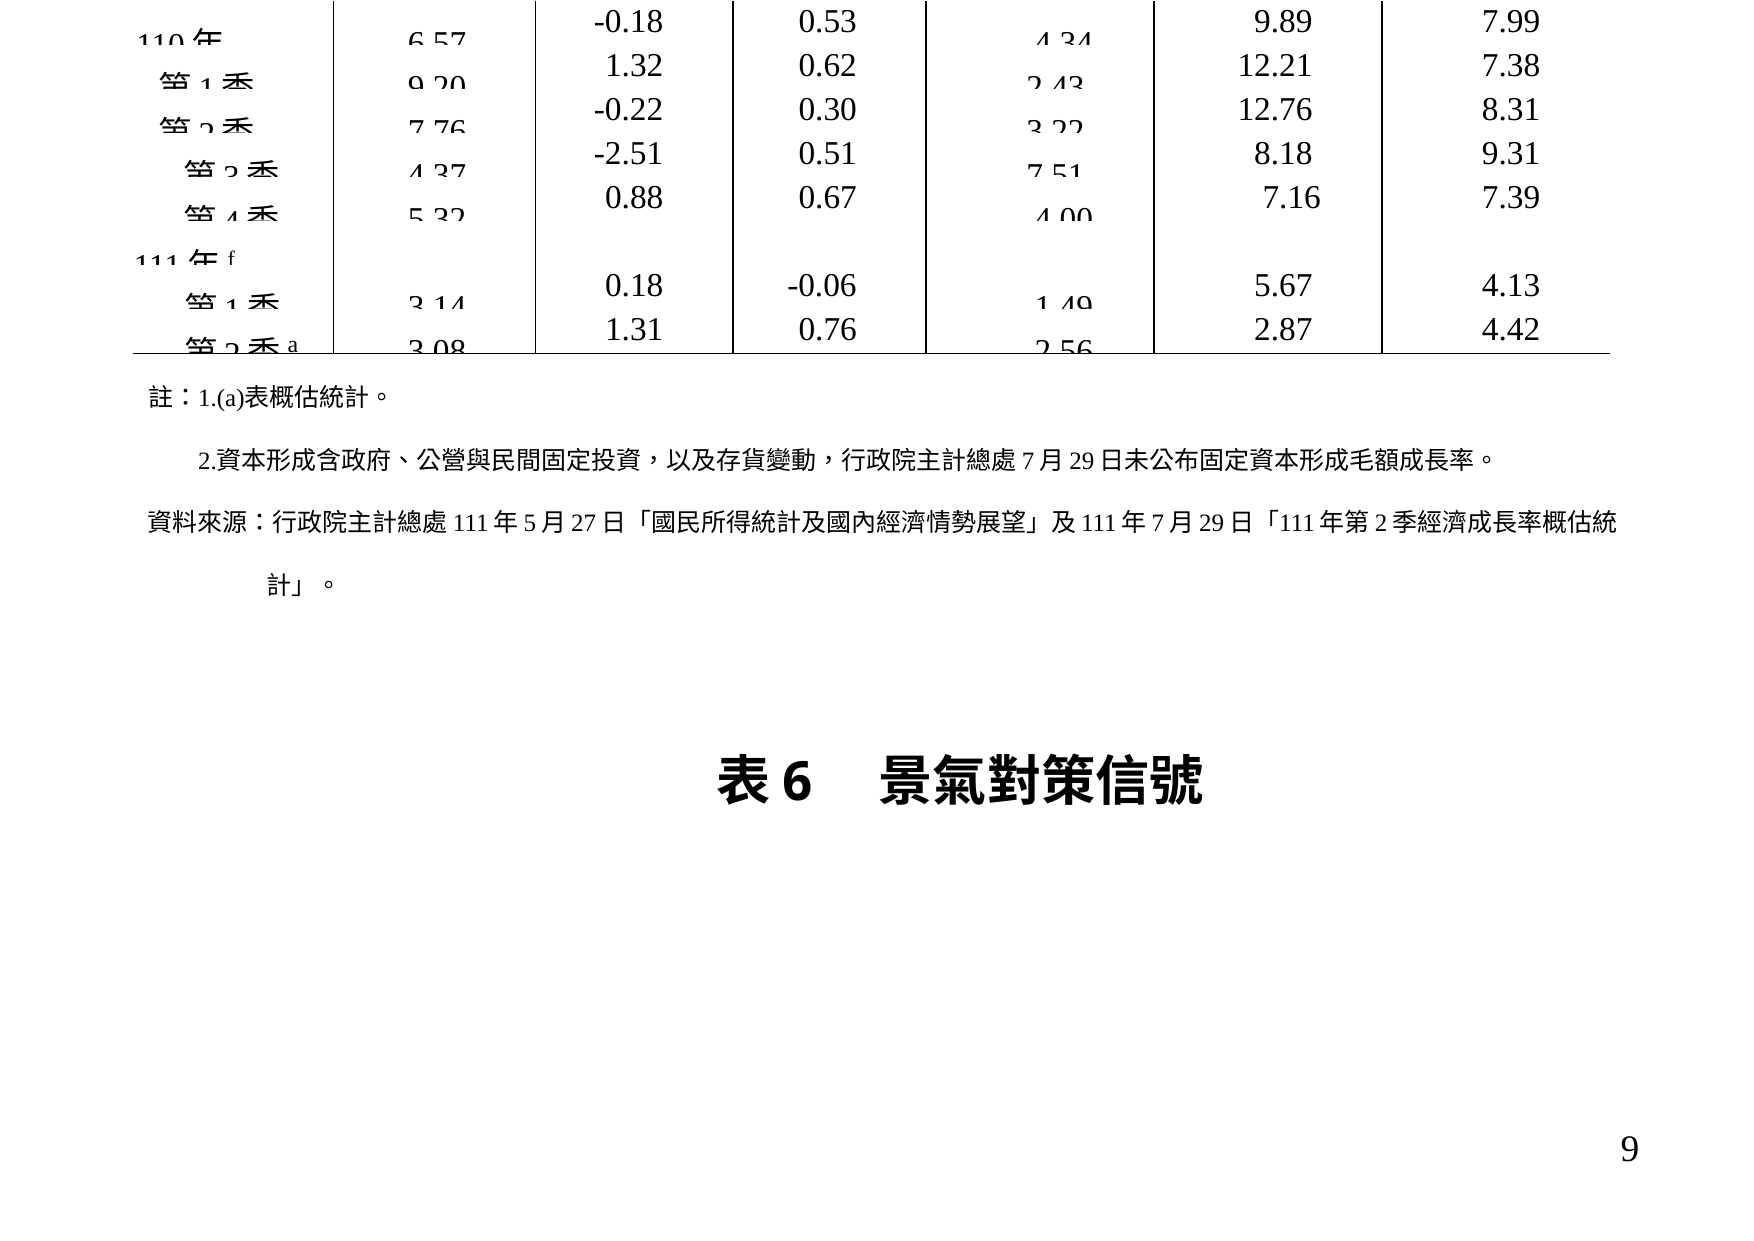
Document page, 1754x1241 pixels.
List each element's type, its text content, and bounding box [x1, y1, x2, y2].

table_cell 第1季 [133, 265, 333, 309]
table_cell 2.56 [927, 309, 1153, 353]
table_cell -0.18 [536, 1, 732, 45]
table_cell 第2季 [228, 127, 248, 133]
table_cell 第2季a [133, 309, 333, 353]
table_cell 8.31 [1383, 89, 1609, 133]
table_cell 第3季 [133, 133, 333, 177]
table_cell 0.67 [734, 177, 925, 221]
table_cell 1.49 [927, 265, 1153, 309]
table_cell 110年 [172, 35, 180, 45]
table_cell [734, 221, 925, 265]
table_cell -0.06 [734, 265, 925, 309]
table_cell 7.76 [334, 89, 535, 133]
table_cell 0.62 [734, 45, 925, 89]
text 註：1.(a)表概估統計。 [148, 354, 1613, 417]
table_cell 0.51 [734, 133, 925, 177]
table_cell 0.76 [734, 309, 925, 353]
table_cell 4.00 [927, 177, 1153, 221]
text 表6 景氣對策信號 [103, 704, 1639, 829]
table_cell [536, 221, 732, 265]
table_cell 7.39 [1383, 177, 1609, 221]
table_cell 3.08 [334, 309, 535, 353]
table_cell 6.57 [334, 1, 535, 45]
table_cell 1.31 [536, 309, 732, 353]
table_cell 4.37 [334, 133, 535, 177]
table_cell 2.87 [1155, 309, 1381, 353]
table_cell 第2季a [254, 347, 274, 353]
table_cell 4.34 [927, 1, 1153, 45]
table_cell 111年f [133, 221, 333, 265]
table_cell 7.38 [1383, 45, 1609, 89]
table_cell 第4季 [253, 215, 273, 221]
table_cell 3.14 [334, 265, 535, 309]
table_cell 第1季 [254, 303, 274, 309]
table_cell -2.51 [536, 133, 732, 177]
table_cell -0.22 [536, 89, 732, 133]
table_cell [1383, 221, 1609, 265]
table_cell 0.18 [536, 265, 732, 309]
table_cell 7.99 [1383, 1, 1609, 45]
table_cell 110年 [133, 1, 333, 45]
table_cell 9.89 [1155, 1, 1381, 45]
table_cell 1.32 [536, 45, 732, 89]
text 2.資本形成含政府、公營與民間固定投資，以及存貨變動，行政院主計總處7月29日未公布固定資本形成毛額成長率。 [198, 417, 1613, 479]
table_cell [334, 221, 535, 265]
text 資料來源：行政院主計總處111年5月27日「國民所得統計及國內經濟情勢展望」及111年7月29日「111年第2季經濟成長率概估統計」。 [148, 479, 1639, 604]
table_cell 2.43 [927, 45, 1153, 89]
table_cell 4.42 [1383, 309, 1609, 353]
table_cell 5.32 [334, 177, 535, 221]
table_cell [1155, 221, 1381, 265]
table_cell 4.13 [1383, 265, 1609, 309]
table_cell 5.67 [1155, 265, 1381, 309]
table_cell 第2季 [133, 89, 333, 133]
table_cell 0.30 [734, 89, 925, 133]
table_cell 第3季 [251, 170, 274, 177]
table_cell 第1季 [133, 45, 333, 89]
table_cell [927, 221, 1153, 265]
table_cell 第4季 [133, 177, 333, 221]
table_cell 0.88 [536, 177, 732, 221]
table_cell 9.20 [334, 45, 535, 89]
table_cell 7.16 [1155, 177, 1381, 221]
table_cell 0.53 [734, 1, 925, 45]
table_cell 8.18 [1155, 133, 1381, 177]
table_cell 9.31 [1383, 133, 1609, 177]
table_cell 3.22 [927, 89, 1153, 133]
table_cell 12.76 [1155, 89, 1381, 133]
table_cell 第1季 [226, 82, 249, 89]
table_cell 12.21 [1155, 45, 1381, 89]
table_cell 7.51 [927, 133, 1153, 177]
